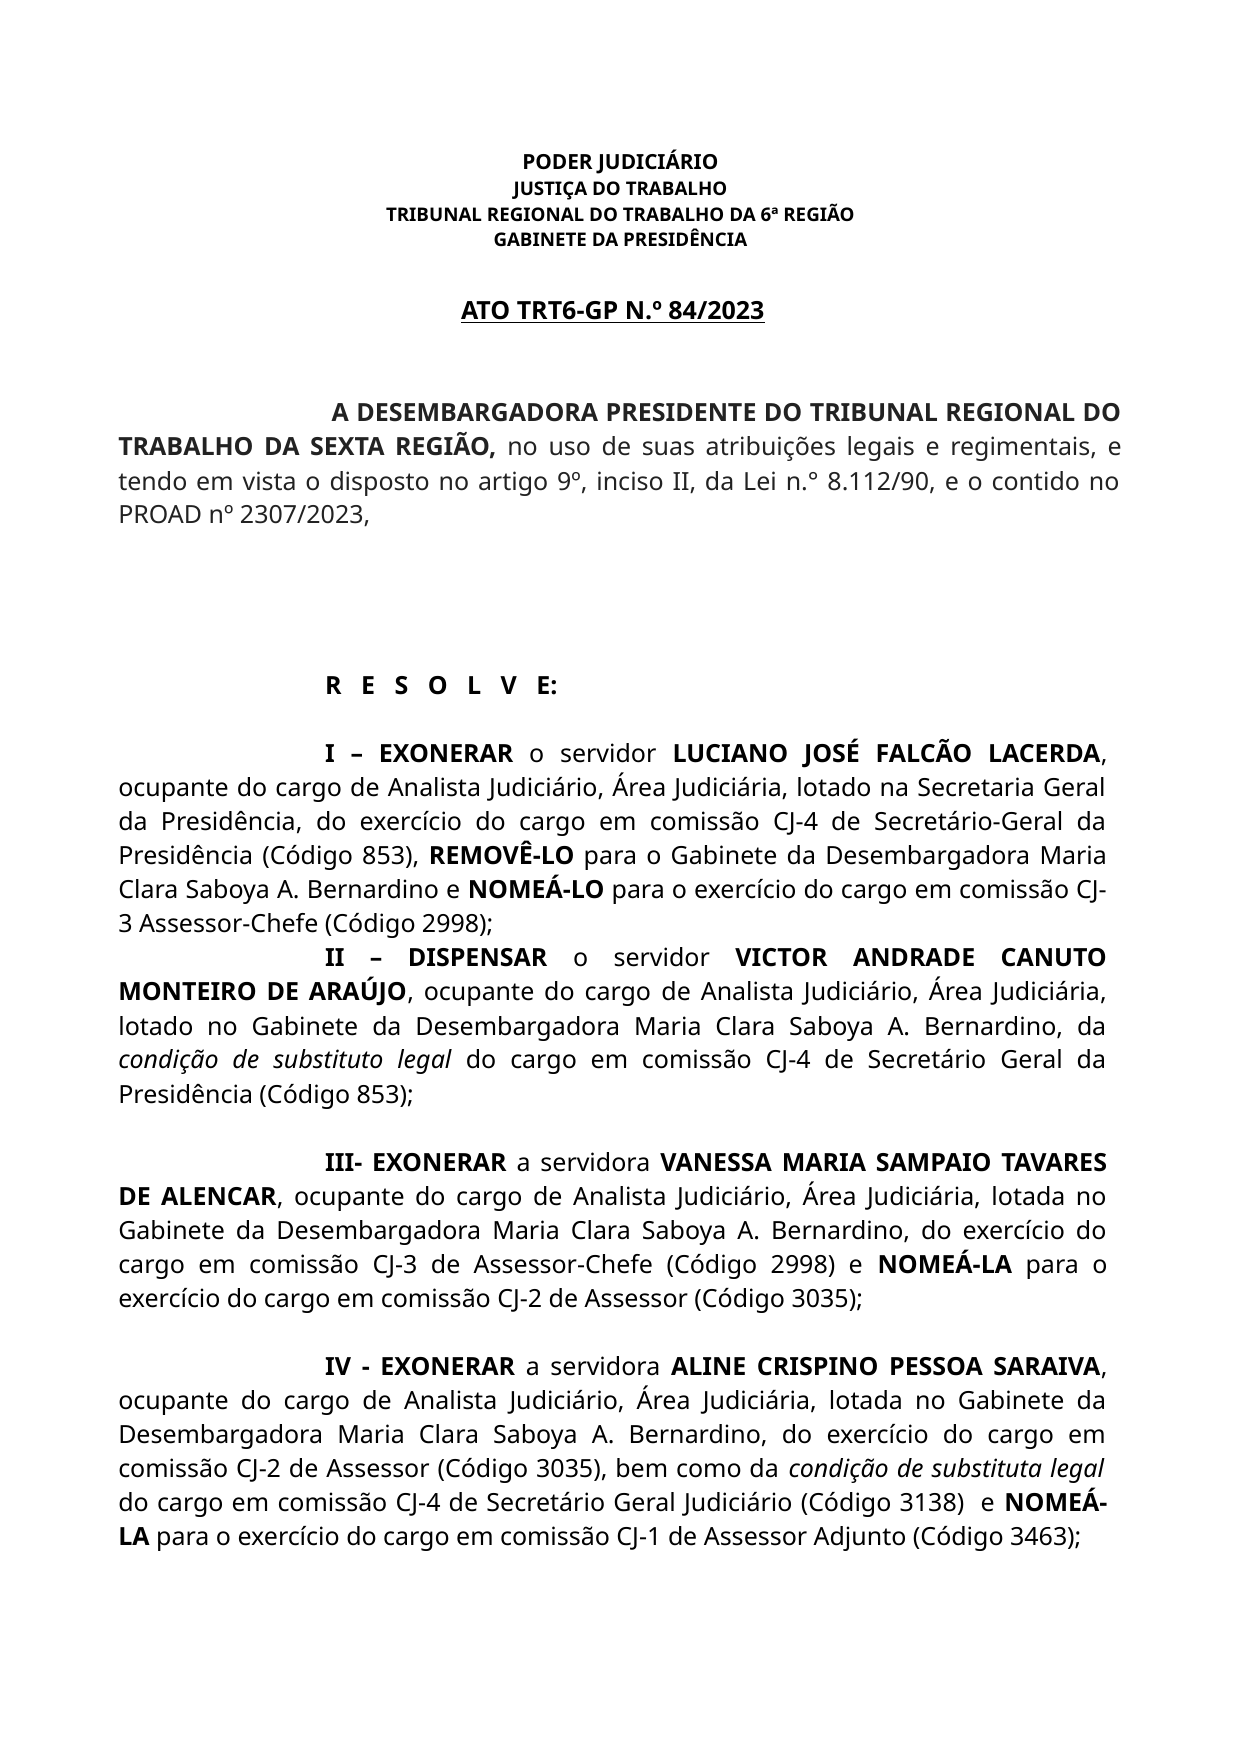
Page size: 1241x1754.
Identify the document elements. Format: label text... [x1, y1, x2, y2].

text I – EXONERAR o servidor LUCIANO JOSÉ FALCÃO LACERDA, ocupante do cargo de Analista Judiciário, Área Judiciária, lotado na Secretaria Geral da Presidência, do exercício do cargo em comissão CJ-4 de Secretário-Geral da Presidência (Código 853), REMOVÊ-LO para o Gabinete da Desembargadora Maria Clara Saboya A. Bernardino e NOMEÁ-LO para o exercício do cargo em comissão CJ-3 Assessor-Chefe (Código 2998); [118, 736, 1107, 940]
text ATO TRT6-GP N.º 84/2023 [118, 293, 1107, 327]
text TRIBUNAL REGIONAL DO TRABALHO DA 6ª REGIÃO [118, 201, 1122, 226]
text R E S O L V E: [118, 667, 1107, 702]
subtitle JUSTIÇA DO TRABALHO [118, 175, 1122, 201]
text A DESEMBARGADORA PRESIDENTE DO TRIBUNAL REGIONAL DO TRABALHO DA SEXTA REGIÃO, no uso de suas atribuições legais e regimentais, e tendo em vista o disposto no artigo 9º, inciso II, da Lei n.° 8.112/90, e o contido no PROAD nº 2307/2023, [118, 395, 1122, 531]
text GABINETE DA PRESIDÊNCIA [118, 226, 1122, 252]
text PODER JUDICIÁRIO [118, 147, 1122, 175]
text IV - EXONERAR a servidora ALINE CRISPINO PESSOA SARAIVA, ocupante do cargo de Analista Judiciário, Área Judiciária, lotada no Gabinete da Desembargadora Maria Clara Saboya A. Bernardino, do exercício do cargo em comissão CJ-2 de Assessor (Código 3035), bem como da condição de substituta legal do cargo em comissão CJ-4 de Secretário Geral Judiciário (Código 3138) e NOMEÁ-LA para o exercício do cargo em comissão CJ-1 de Assessor Adjunto (Código 3463); [118, 1349, 1107, 1553]
text II – DISPENSAR o servidor VICTOR ANDRADE CANUTO MONTEIRO DE ARAÚJO, ocupante do cargo de Analista Judiciário, Área Judiciária, lotado no Gabinete da Desembargadora Maria Clara Saboya A. Bernardino, da condição de substituto legal do cargo em comissão CJ-4 de Secretário Geral da Presidência (Código 853); [118, 940, 1107, 1110]
text III- EXONERAR a servidora VANESSA MARIA SAMPAIO TAVARES DE ALENCAR, ocupante do cargo de Analista Judiciário, Área Judiciária, lotada no Gabinete da Desembargadora Maria Clara Saboya A. Bernardino, do exercício do cargo em comissão CJ-3 de Assessor-Chefe (Código 2998) e NOMEÁ-LA para o exercício do cargo em comissão CJ-2 de Assessor (Código 3035); [118, 1144, 1107, 1315]
